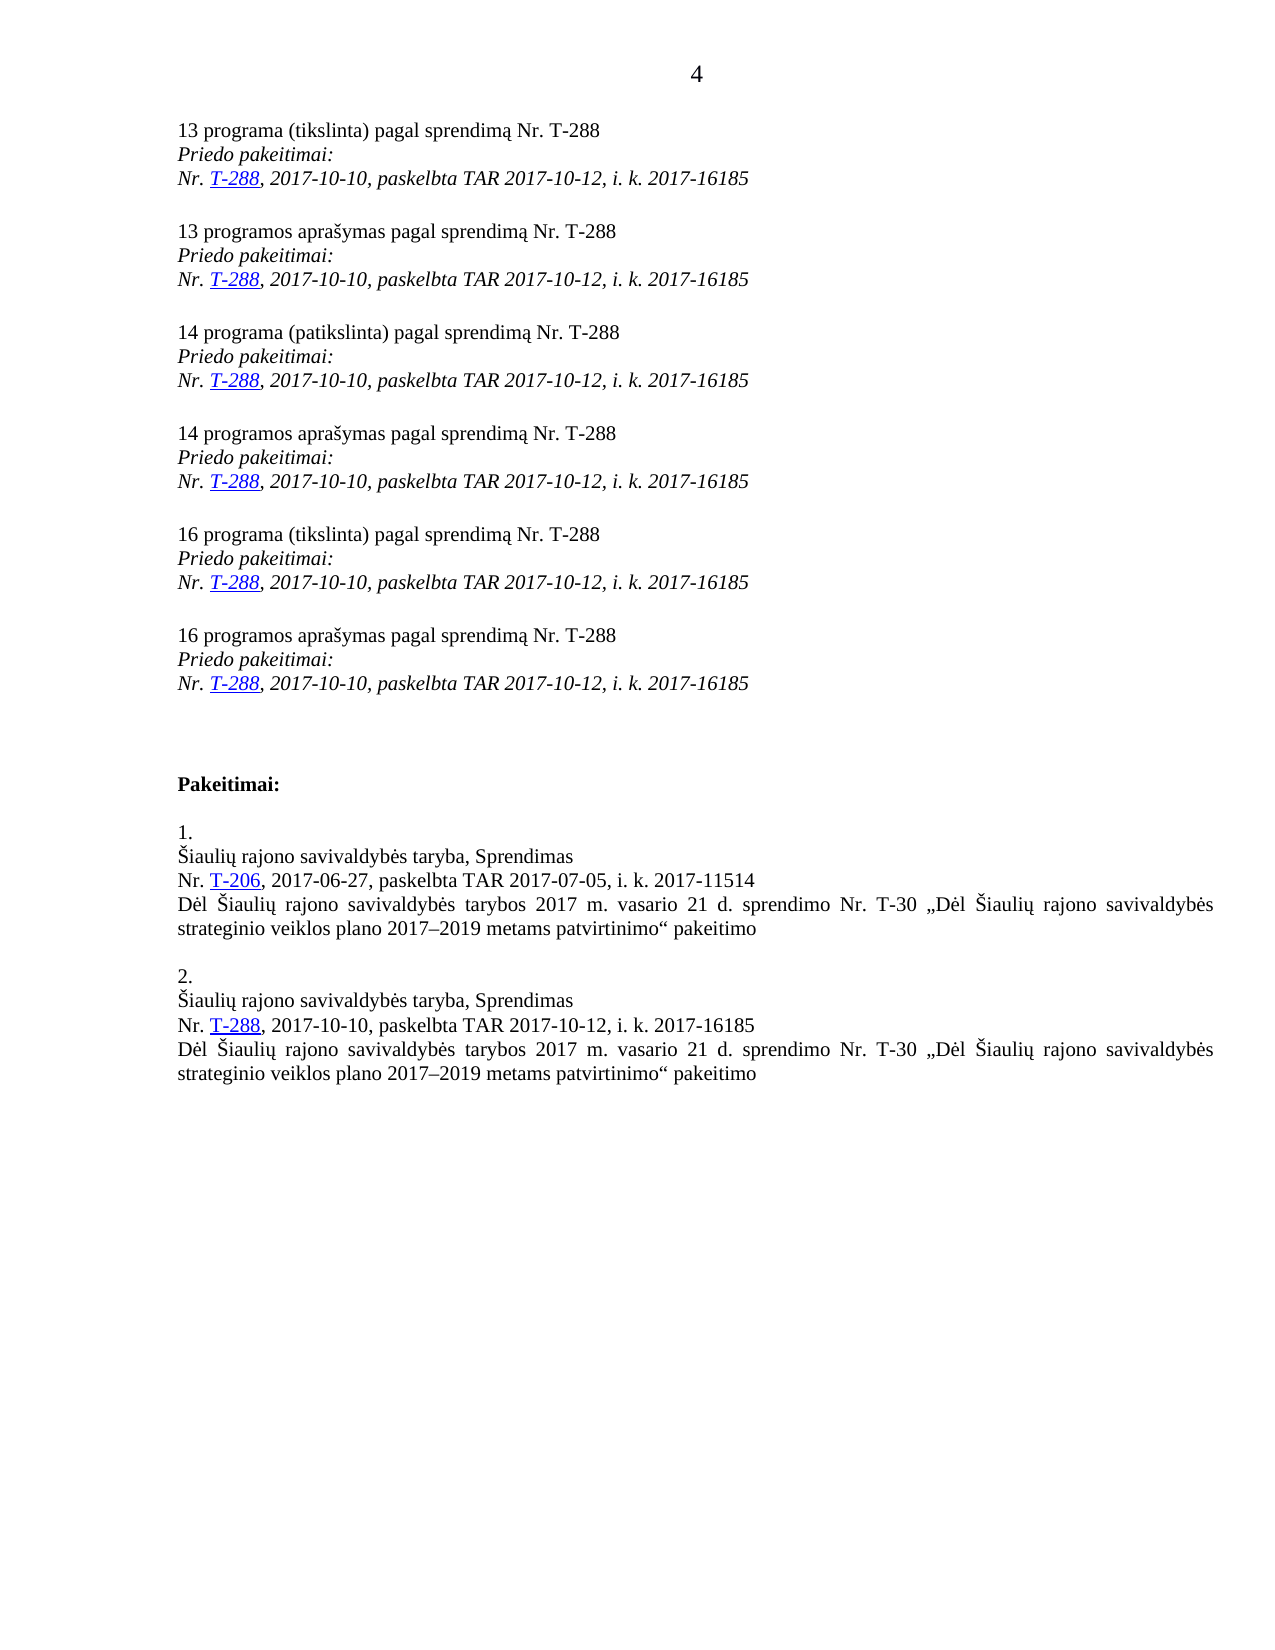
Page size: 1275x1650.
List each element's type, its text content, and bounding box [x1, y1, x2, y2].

text Priedo pakeitimai: [177, 445, 1216, 469]
text Nr. T-288, 2017-10-10, paskelbta TAR 2017-10-12, i. k. 2017-16185 [177, 671, 1216, 695]
text Nr. T-288, 2017-10-10, paskelbta TAR 2017-10-12, i. k. 2017-16185 [177, 1012, 1216, 1037]
text Nr. T-288, 2017-10-10, paskelbta TAR 2017-10-12, i. k. 2017-16185 [177, 469, 1216, 493]
text Nr. T-288, 2017-10-10, paskelbta TAR 2017-10-12, i. k. 2017-16185 [177, 368, 1216, 392]
text Šiaulių rajono savivaldybės taryba, Sprendimas [177, 988, 1216, 1012]
text Priedo pakeitimai: [177, 344, 1216, 368]
text Pakeitimai: [177, 772, 1216, 796]
text 1. [177, 820, 1216, 844]
text Šiaulių rajono savivaldybės taryba, Sprendimas [177, 844, 1216, 868]
text 2. [177, 964, 1216, 988]
text Nr. T-288, 2017-10-10, paskelbta TAR 2017-10-12, i. k. 2017-16185 [177, 570, 1216, 594]
text 16 programos aprašymas pagal sprendimą Nr. T-288 [177, 623, 1216, 647]
text Dėl Šiaulių rajono savivaldybės tarybos 2017 m. vasario 21 d. sprendimo Nr. T-30 „Dėl Šiaulių rajono savivaldybės strateginio veiklos plano 2017–2019 metams patvirtinimo“ pakeitimo [177, 1037, 1216, 1085]
text Nr. T-206, 2017-06-27, paskelbta TAR 2017-07-05, i. k. 2017-11514 [177, 868, 1216, 892]
text Priedo pakeitimai: [177, 142, 1216, 166]
text Dėl Šiaulių rajono savivaldybės tarybos 2017 m. vasario 21 d. sprendimo Nr. T-30 „Dėl Šiaulių rajono savivaldybės strateginio veiklos plano 2017–2019 metams patvirtinimo“ pakeitimo [177, 892, 1216, 940]
text 13 programa (tikslinta) pagal sprendimą Nr. T-288 [177, 118, 1216, 142]
text Priedo pakeitimai: [177, 243, 1216, 267]
text 13 programos aprašymas pagal sprendimą Nr. T-288 [177, 219, 1216, 243]
text Nr. T-288, 2017-10-10, paskelbta TAR 2017-10-12, i. k. 2017-16185 [177, 267, 1216, 291]
text Priedo pakeitimai: [177, 546, 1216, 570]
text 14 programos aprašymas pagal sprendimą Nr. T-288 [177, 421, 1216, 445]
text 16 programa (tikslinta) pagal sprendimą Nr. T-288 [177, 522, 1216, 546]
text 14 programa (patikslinta) pagal sprendimą Nr. T-288 [177, 320, 1216, 344]
text Nr. T-288, 2017-10-10, paskelbta TAR 2017-10-12, i. k. 2017-16185 [177, 166, 1216, 190]
text Priedo pakeitimai: [177, 647, 1216, 671]
